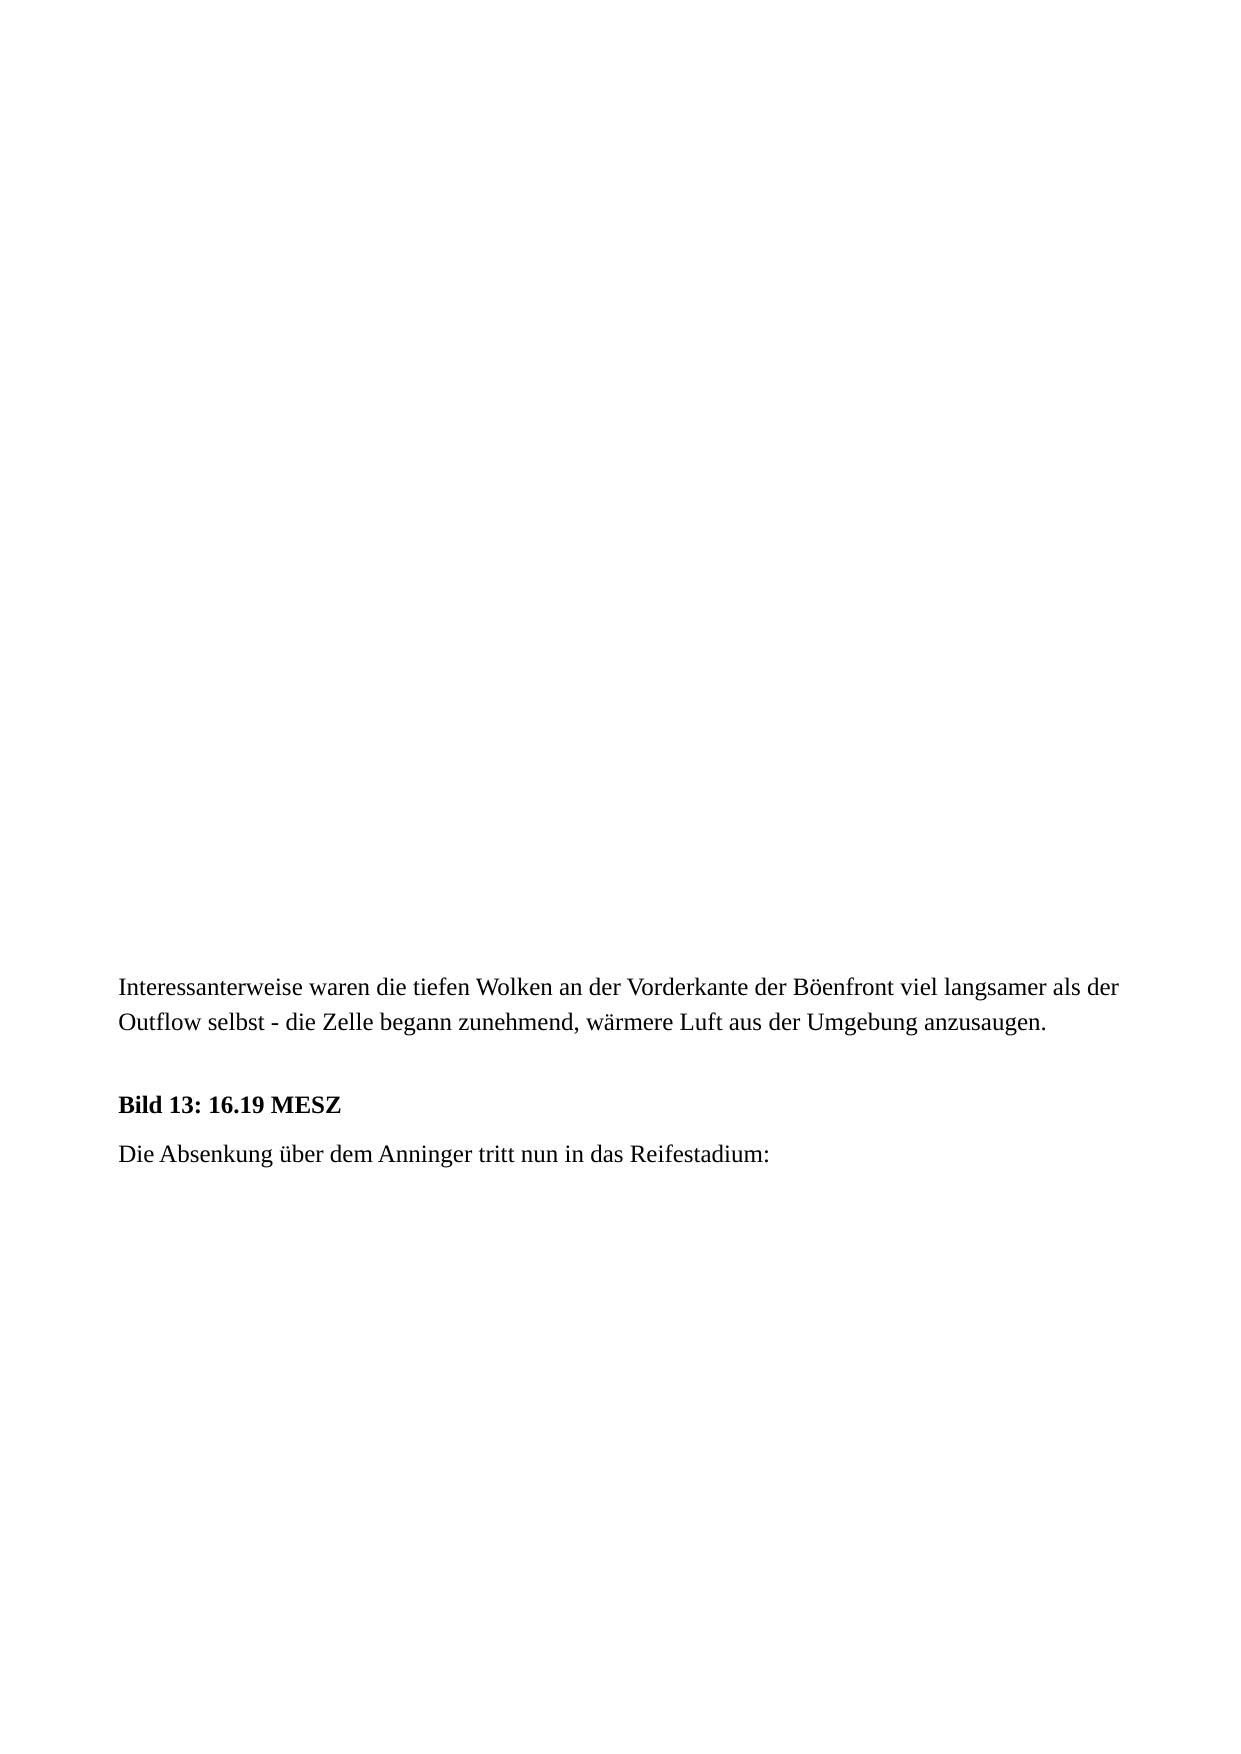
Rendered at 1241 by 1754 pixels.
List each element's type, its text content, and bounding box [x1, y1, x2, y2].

text Bild 13: 16.19 MESZ [118, 1056, 1122, 1119]
text Die Absenkung über dem Anninger tritt nun in das Reifestadium: [118, 1139, 1122, 1203]
text Interessanterweise waren die tiefen Wolken an der Vorderkante der Böenfront viel langsamer als der Outflow selbst - die Zelle begann zunehmend, wärmere Luft aus der Umgebung anzusaugen. [118, 118, 1122, 1036]
